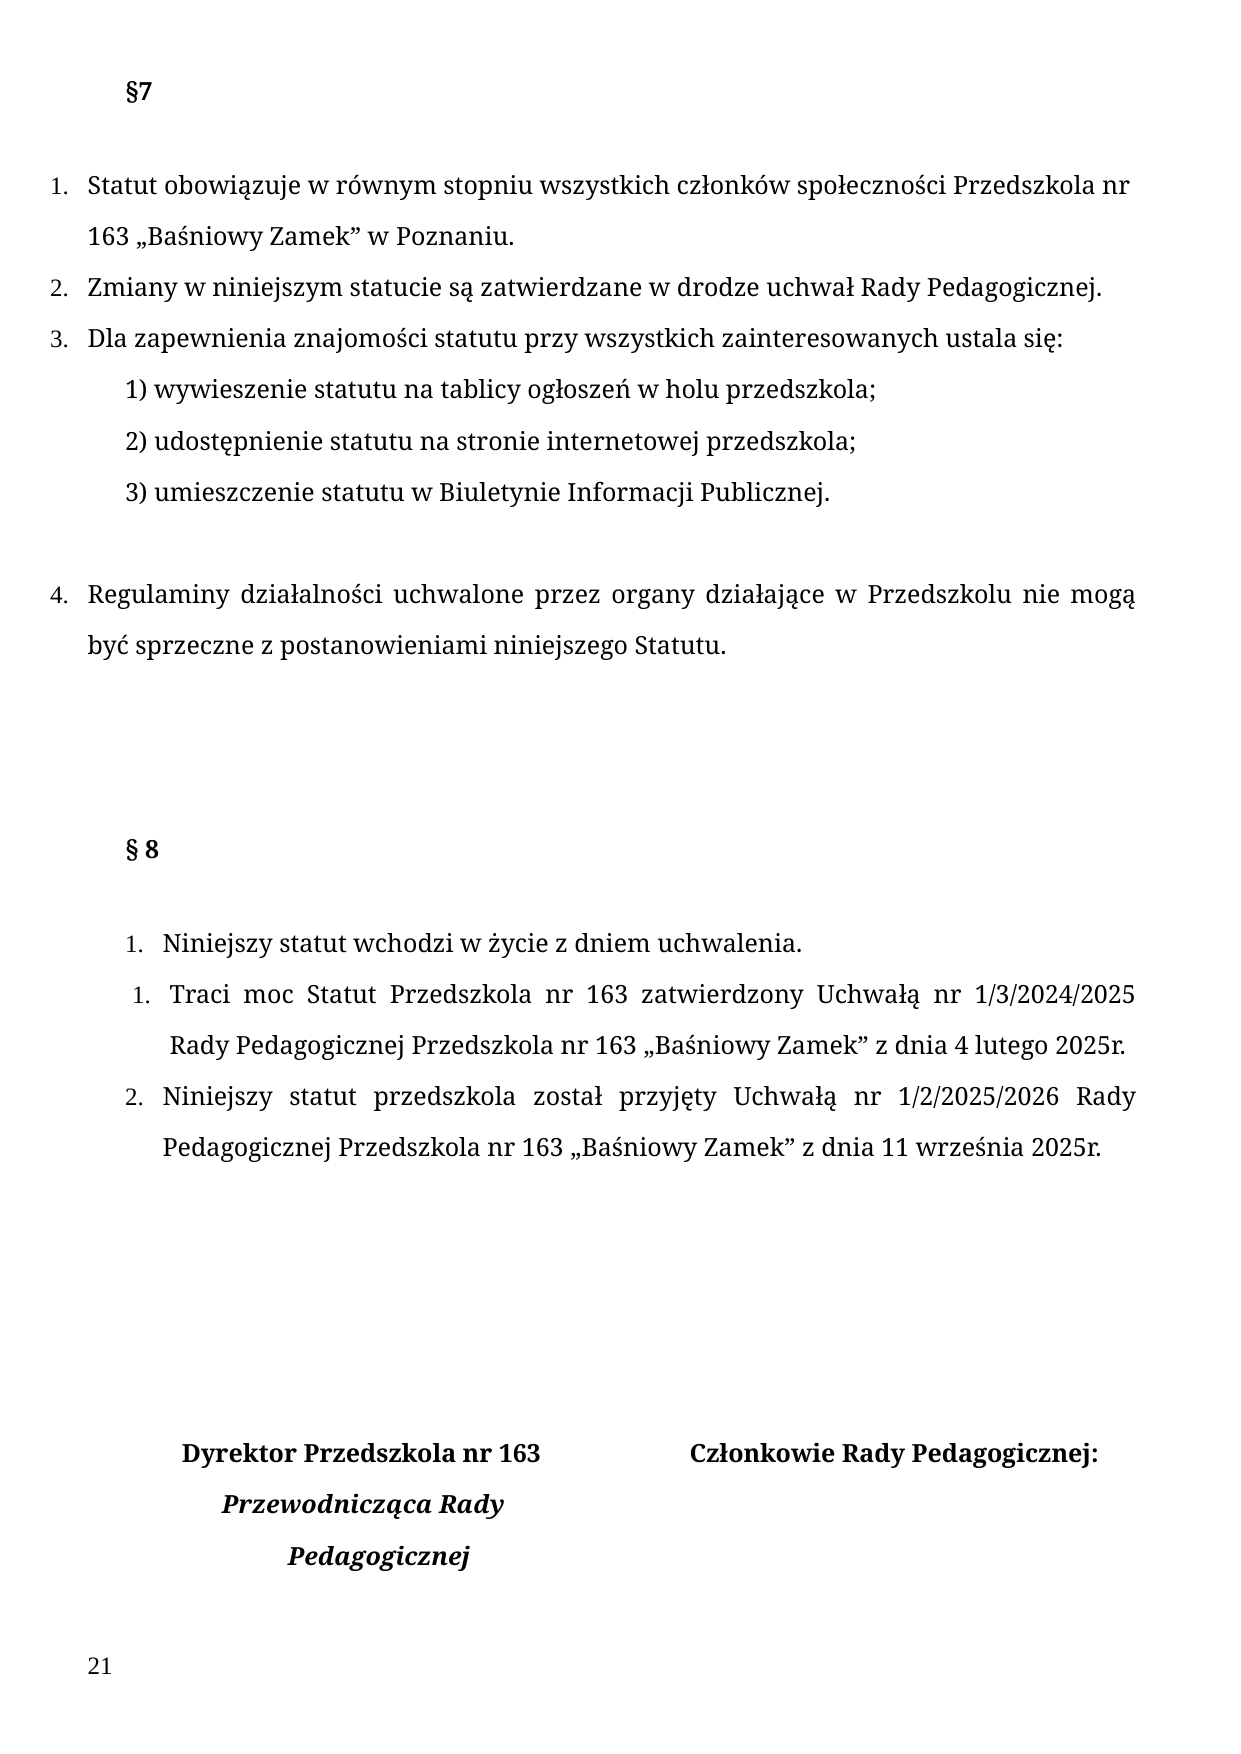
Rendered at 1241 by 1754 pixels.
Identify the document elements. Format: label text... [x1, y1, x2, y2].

text 1) wywieszenie statutu na tablicy ogłoszeń w holu przedszkola; [125, 372, 1137, 406]
list Regulaminy działalności uchwalone przez organy działające w Przedszkolu nie mogą być sprzeczne z postanowieniami niniejszego Statutu. [50, 576, 1137, 661]
list Dla zapewnienia znajomości statutu przy wszystkich zainteresowanych ustala się: [50, 321, 1137, 355]
list Niniejszy statut przedszkola został przyjęty Uchwałą nr 1/2/2025/2026 Rady Pedagogicznej Przedszkola nr 163 „Baśniowy Zamek” z dnia 11 września 2025r. [125, 1079, 1137, 1164]
list Traci moc Statut Przedszkola nr 163 zatwierdzony Uchwałą nr 1/3/2024/2025 Rady Pedagogicznej Przedszkola nr 163 „Baśniowy Zamek” z dnia 4 lutego 2025r. [132, 977, 1137, 1062]
list Zmiany w niniejszym statucie są zatwierdzane w drodze uchwał Rady Pedagogicznej. [50, 270, 1137, 304]
list Statut obowiązuje w równym stopniu wszystkich członków społeczności Przedszkola nr 163 „Baśniowy Zamek” w Poznaniu. [50, 168, 1137, 253]
text 2) udostępnienie statutu na stronie internetowej przedszkola; [125, 423, 1137, 457]
text 3) umieszczenie statutu w Biuletynie Informacji Publicznej. [125, 474, 1137, 508]
list Niniejszy statut wchodzi w życie z dniem uchwalenia. [125, 926, 1137, 960]
text §7 [125, 74, 1137, 108]
table_header Dyrektor Przedszkola nr 163 Przewodnicząca Rady Pedagogicznej [76, 1436, 609, 1637]
text § 8 [125, 831, 1137, 866]
table_header Członkowie Rady Pedagogicznej: [609, 1436, 1142, 1637]
